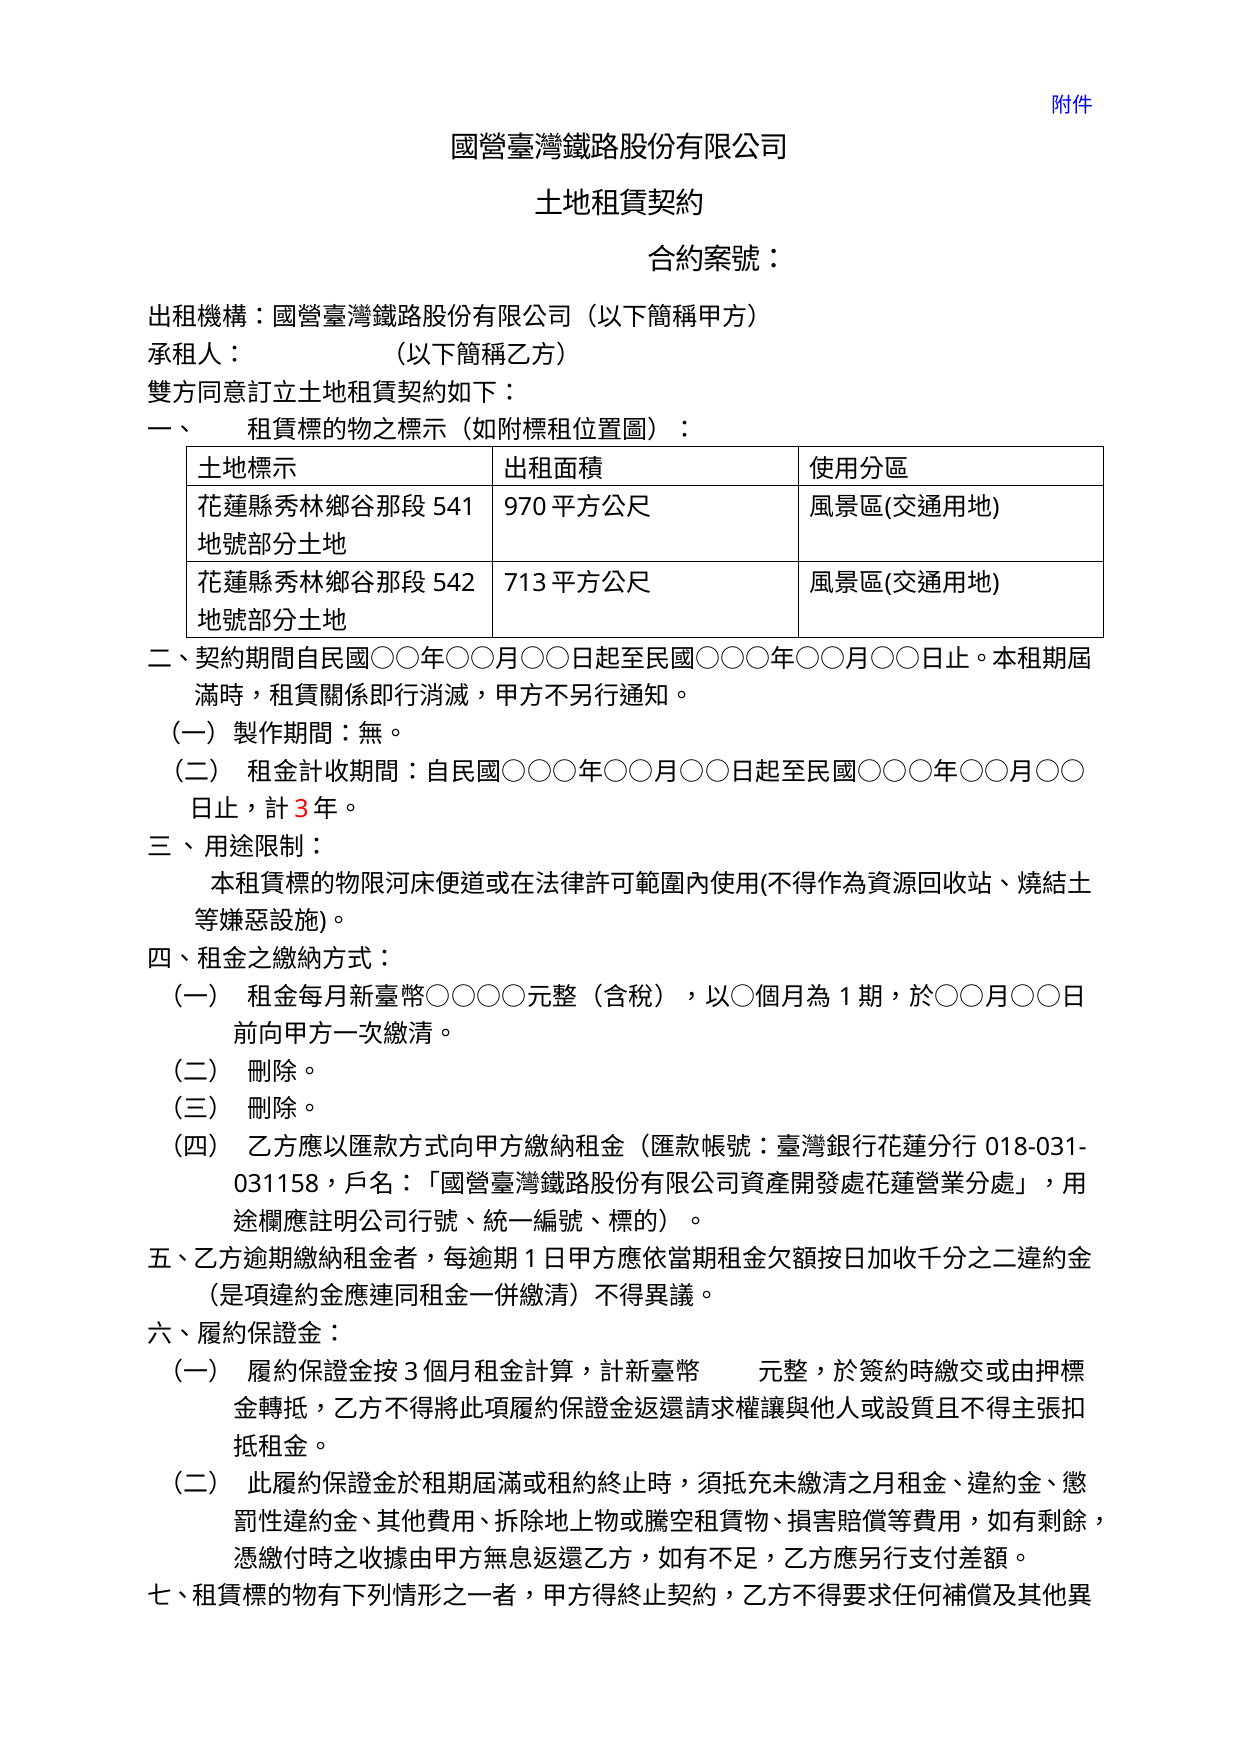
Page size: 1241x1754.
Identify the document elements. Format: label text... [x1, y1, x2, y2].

text 三、用途限制： [148, 825, 1092, 863]
table_cell 風景區(交通用地) [799, 562, 1103, 637]
list 刪除。 [158, 1050, 1087, 1088]
table_header 出租面積 [493, 447, 798, 484]
text 土地租賃契約 [147, 183, 1092, 221]
text 出租機構：國營臺灣鐵路股份有限公司（以下簡稱甲方） [148, 296, 1092, 333]
table_header 土地標示 [187, 447, 492, 484]
text 承租人： （以下簡稱乙方） [148, 333, 1092, 371]
text 五、乙方逾期繳納租金者，每逾期1日甲方應依當期租金欠額按日加收千分之二違約金（是項違約金應連同租金一併繳清）不得異議。 [148, 1238, 1092, 1313]
list 乙方應以匯款方式向甲方繳納租金（匯款帳號：臺灣銀行花蓮分行018-031-031158，戶名：「國營臺灣鐵路股份有限公司資產開發處花蓮營業分處」，用途欄應註明公司行號、統一編號、標的）。 [158, 1125, 1087, 1238]
text 合約案號： [147, 240, 1092, 277]
table_cell 713平方公尺 [493, 562, 798, 637]
list 刪除。 [158, 1088, 1087, 1125]
table_header 使用分區 [799, 447, 1103, 484]
list 履約保證金按3個月租金計算，計新臺幣 元整，於簽約時繳交或由押標金轉抵，乙方不得將此項履約保證金返還請求權讓與他人或設質且不得主張扣抵租金。 [158, 1350, 1087, 1463]
table_cell 風景區(交通用地) [799, 486, 1103, 561]
table_cell 970平方公尺 [493, 486, 798, 561]
list 此履約保證金於租期屆滿或租約終止時，須抵充未繳清之月租金、違約金、懲罰性違約金、其他費用、拆除地上物或騰空租賃物、損害賠償等費用，如有剩餘，憑繳付時之收據由甲方無息返還乙方，如有不足，乙方應另行支付差額。 [158, 1463, 1087, 1575]
list 製作期間：無。 [157, 713, 1087, 750]
list 租金計收期間：自民國○○○年○○月○○日起至民國○○○年○○月○○日止，計3年。 [159, 750, 1087, 825]
text 國營臺灣鐵路股份有限公司 [147, 127, 1092, 165]
table_cell 花蓮縣秀林鄉谷那段541地號部分土地 [187, 486, 492, 561]
text 本租賃標的物限河床便道或在法律許可範圍內使用(不得作為資源回收站、燒結土等嫌惡設施)。 [194, 863, 1092, 938]
table_cell 花蓮縣秀林鄉谷那段542地號部分土地 [187, 562, 492, 637]
text 雙方同意訂立土地租賃契約如下： [148, 371, 1087, 408]
text 四、租金之繳納方式： [148, 938, 1092, 975]
text 二、契約期間自民國○○年○○月○○日起至民國○○○年○○月○○日止。本租期屆滿時，租賃關係即行消滅，甲方不另行通知。 [148, 638, 1092, 713]
list 租金每月新臺幣○○○○元整（含稅），以○個月為1期，於○○月○○日前向甲方一次繳清。 [158, 975, 1087, 1050]
text 六、履約保證金： [148, 1313, 1092, 1350]
list 租賃標的物之標示（如附標租位置圖）： [148, 408, 1087, 446]
text 七、租賃標的物有下列情形之一者，甲方得終止契約，乙方不得要求任何補償及其他異 [148, 1575, 1092, 1613]
